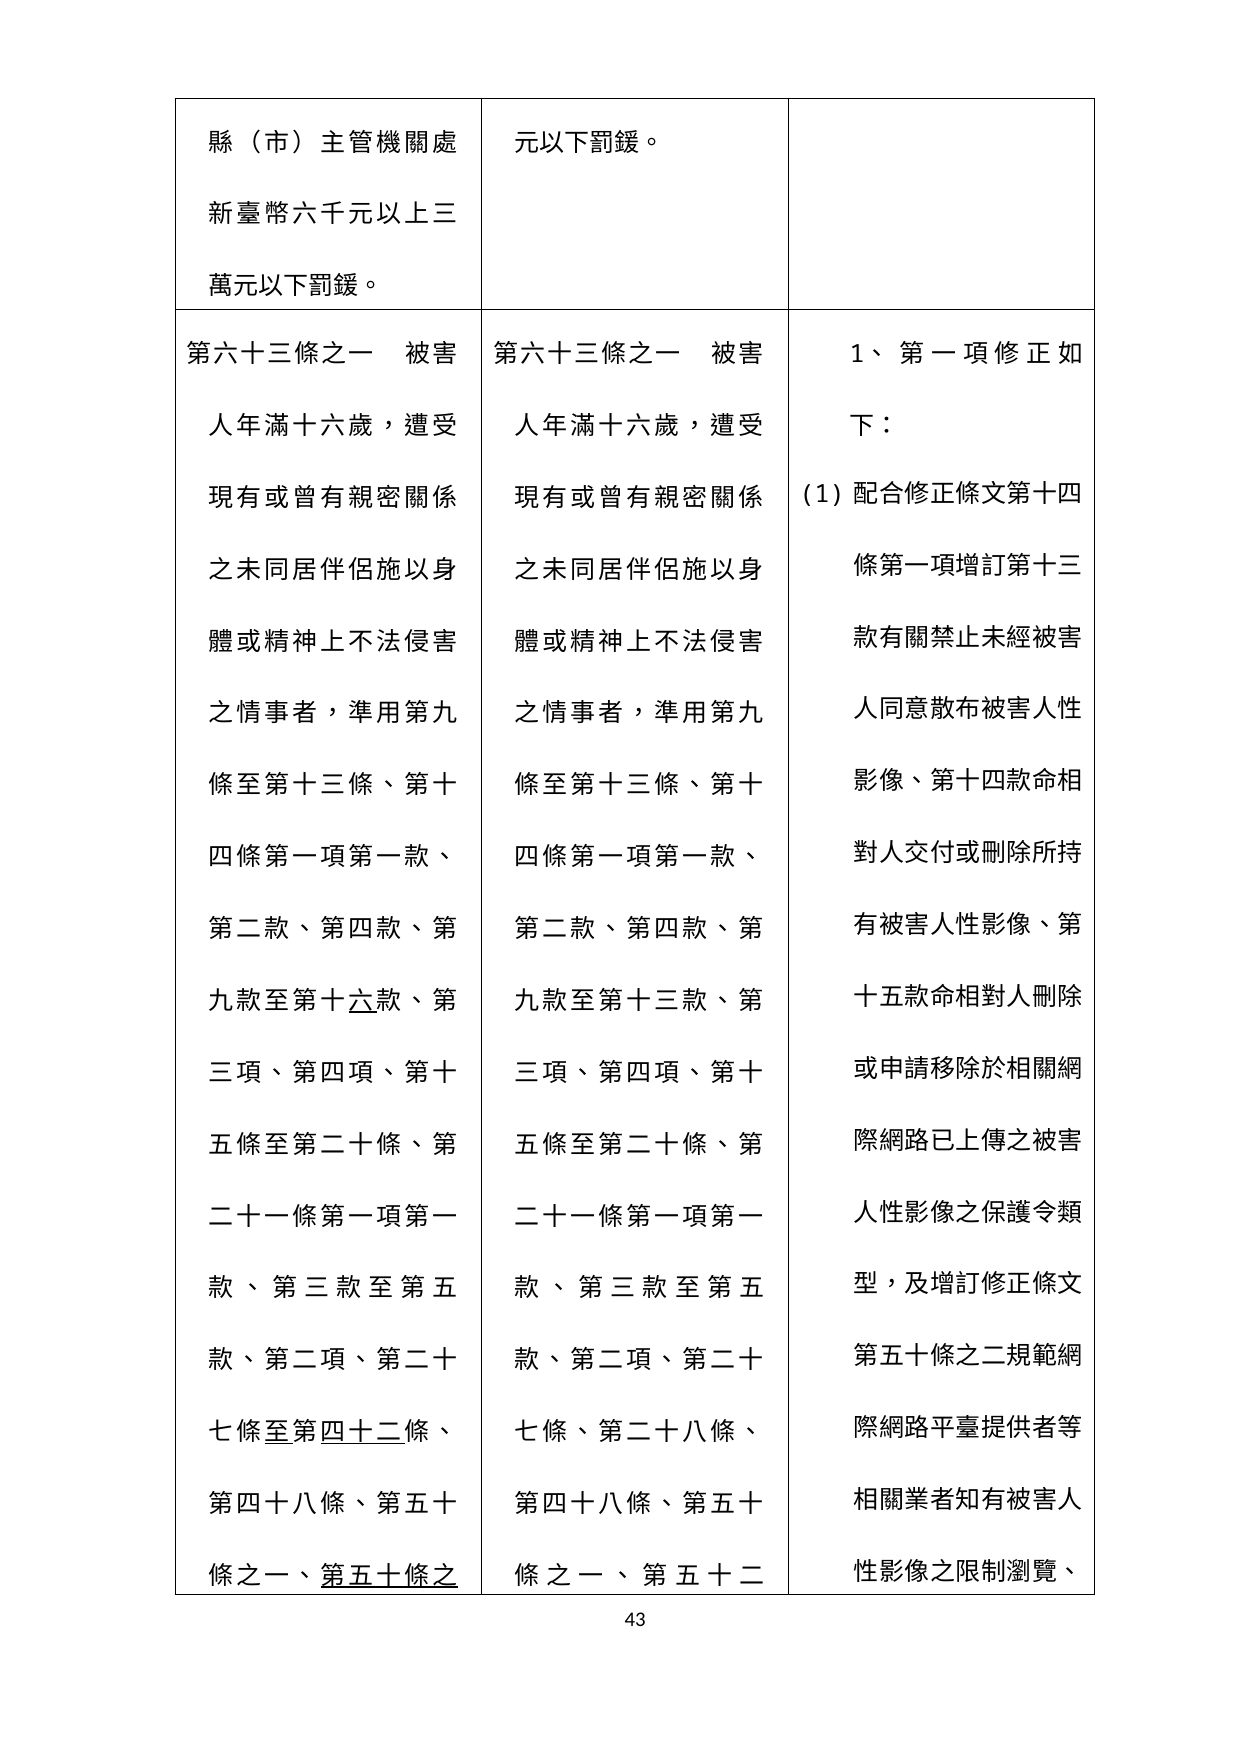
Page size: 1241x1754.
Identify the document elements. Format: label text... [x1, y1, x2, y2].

table_cell 第一項修正如下： 配合修正條文第十四條第一項增訂第十三款有關禁止未經被害人同意散布被害人性影像、第十四款命相對人交付或刪除所持有被害人性影像、第十五款命相對人刪除或申請移除於相關網際網路已上傳之被害人性影像之保護令類型，及增訂修正條文第五十條之二規範網際網路平臺提供者等相關業者知有被害人性影像之限制瀏覽、移除、保留資料及提供司法或警察機關調查，爰修正擴大所定民事保護令核發款項準用範圍，並納入準用修正條文第五十條之二規定。 考量刑事程序法律保留原則，為利未同居親密關係伴侶違反保護令罪準用本法第三章刑事程序規定，將第二十九條至第四十二條規定納入準用範圍。另為利直轄市、縣(市)主管機關核發未同居親密關係暴力被害人相關補助，併納入準用第五十八條第一項規定。 配合修正條文第六十一條納入違反法院依本條第一項準用第十四條第一項第一款、第二款、第四款、第十款、第十三款至第十五款、第十六條第三項所為之裁定為違反保護令罪，爰刪除有關準用第六十一條規定部分。 另本條依第三項規定業自一百零五年二月四日施行，第三項規定無保留必要，爰予刪除，並配合修正第六十六條。 第二項未修正。 [789, 310, 1094, 1594]
table_cell 第六十三條之一 被害人年滿十六歲，遭受現有或曾有親密關係之未同居伴侶施以身體或精神上不法侵害之情事者，準用第九條至第十三條、第十四條第一項第一款、第二款、第四款、第九款至第十三款、第三項、第四項、第十五條至第二十條、第二十一條第一項第一款、第三款至第五款、第二項、第二十七條、第二十八條、第四十八條、第五十條之一、第五十二 [482, 310, 788, 1594]
table_cell 元以下罰鍰。 [482, 99, 788, 309]
table_cell 縣（市）主管機關處新臺幣六千元以上三萬元以下罰鍰。 [176, 99, 481, 309]
table_cell 第六十三條之一 被害人年滿十六歲，遭受現有或曾有親密關係之未同居伴侶施以身體或精神上不法侵害之情事者，準用第九條至第十三條、第十四條第一項第一款、第二款、第四款、第九款至第十六款、第三項、第四項、第十五條至第二十條、第二十一條第一項第一款、第三款至第五款、第二項、第二十七條至第四十二條、第四十八條、第五十條之一、第五十條之 [176, 310, 481, 1594]
table_cell [789, 99, 1094, 309]
